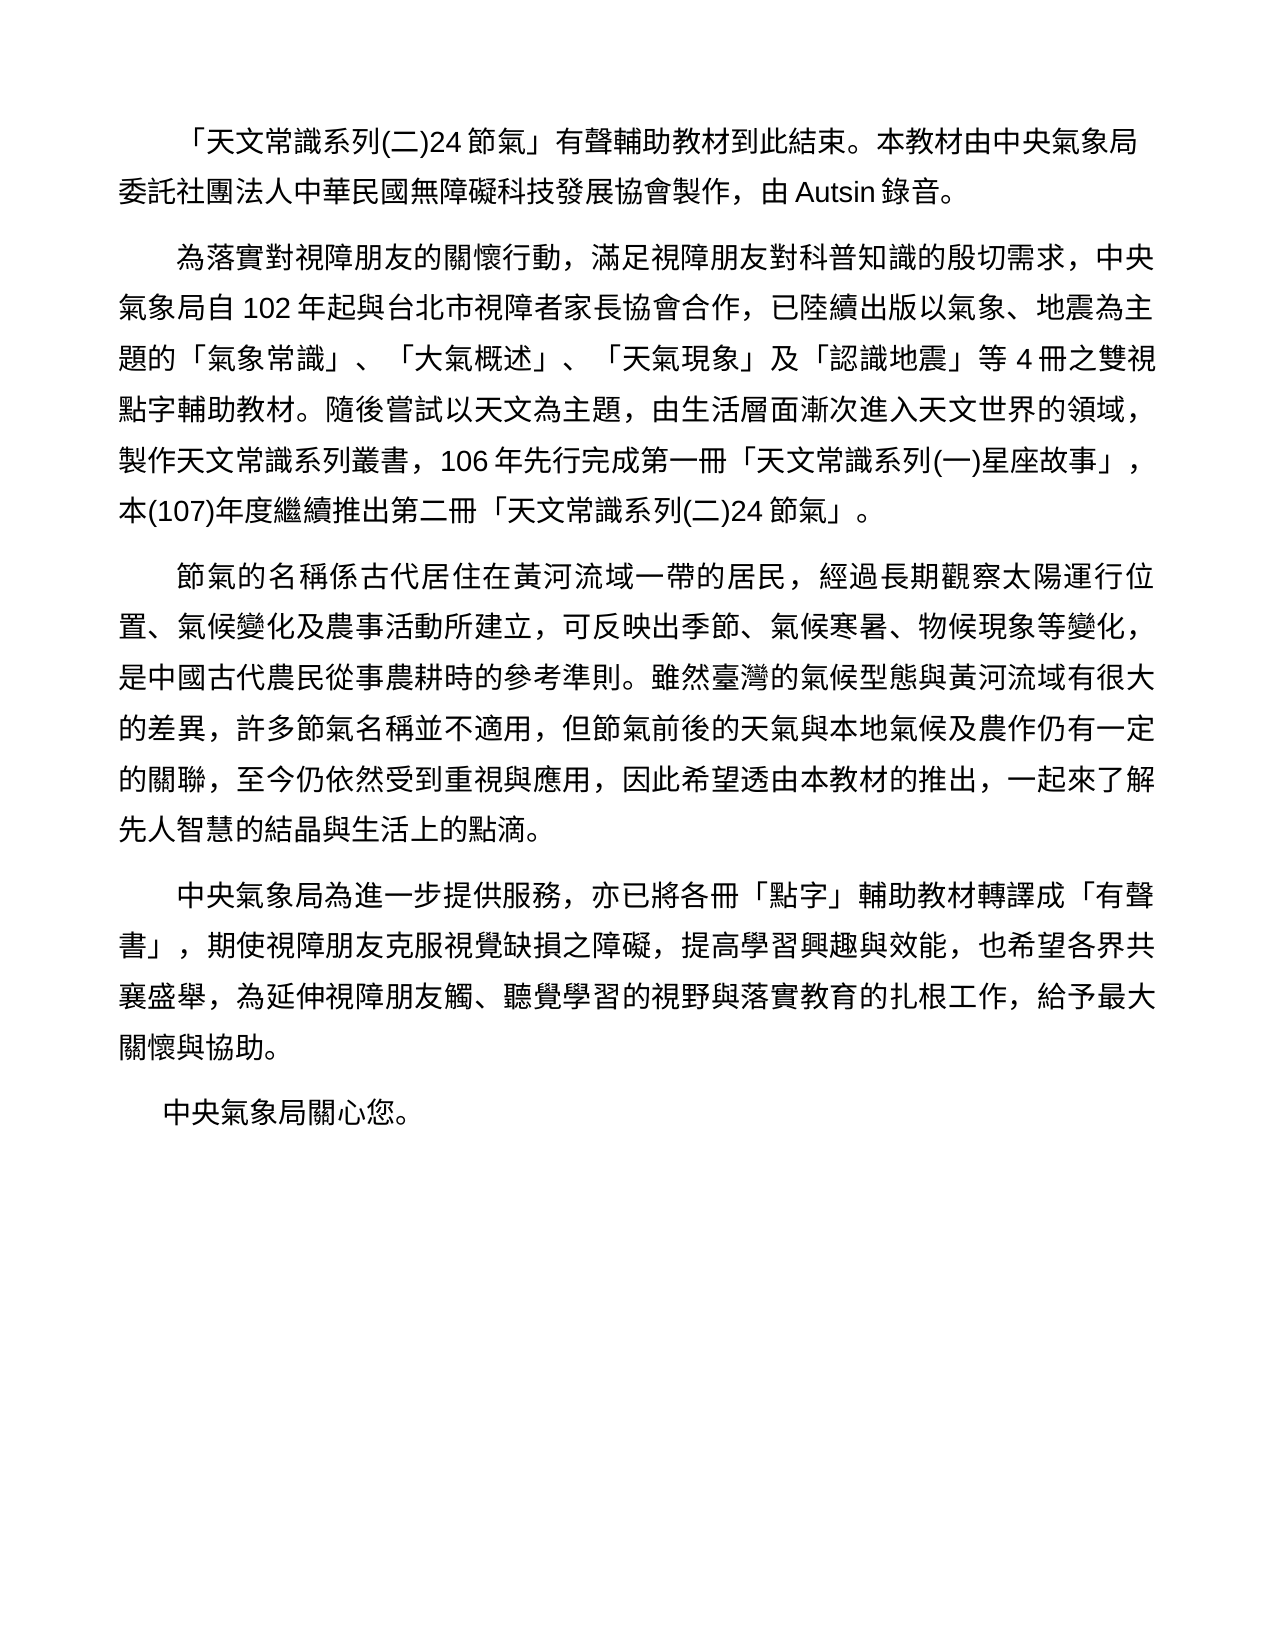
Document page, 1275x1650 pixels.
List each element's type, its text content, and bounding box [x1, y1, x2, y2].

text 中央氣象局為進一步提供服務，亦已將各冊「點字」輔助教材轉譯成「有聲書」，期使視障朋友克服視覺缺損之障礙，提高學習興趣與效能，也希望各界共襄盛舉，為延伸視障朋友觸、聽覺學習的視野與落實教育的扎根工作，給予最大關懷與協助。 [118, 872, 1157, 1067]
text 中央氣象局關心您。 [162, 1089, 1157, 1132]
text 節氣的名稱係古代居住在黃河流域一帶的居民，經過長期觀察太陽運行位置、氣候變化及農事活動所建立，可反映出季節、氣候寒暑、物候現象等變化，是中國古代農民從事農耕時的參考準則。雖然臺灣的氣候型態與黃河流域有很大的差異，許多節氣名稱並不適用，但節氣前後的天氣與本地氣候及農作仍有一定的關聯，至今仍依然受到重視與應用，因此希望透由本教材的推出，一起來了解先人智慧的結晶與生活上的點滴。 [118, 553, 1157, 849]
text 「天文常識系列(二)24節氣」有聲輔助教材到此結束。本教材由中央氣象局委託社團法人中華民國無障礙科技發展協會製作，由Autsin錄音。 [118, 118, 1157, 211]
text 為落實對視障朋友的關懷行動，滿足視障朋友對科普知識的殷切需求，中央氣象局自102年起與台北市視障者家長協會合作，已陸續出版以氣象、地震為主題的「氣象常識」、「大氣概述」、「天氣現象」及「認識地震」等4冊之雙視點字輔助教材。隨後嘗試以天文為主題，由生活層面漸次進入天文世界的領域，製作天文常識系列叢書，106年先行完成第一冊「天文常識系列(一)星座故事」，本(107)年度繼續推出第二冊「天文常識系列(二)24節氣」。 [118, 234, 1157, 530]
